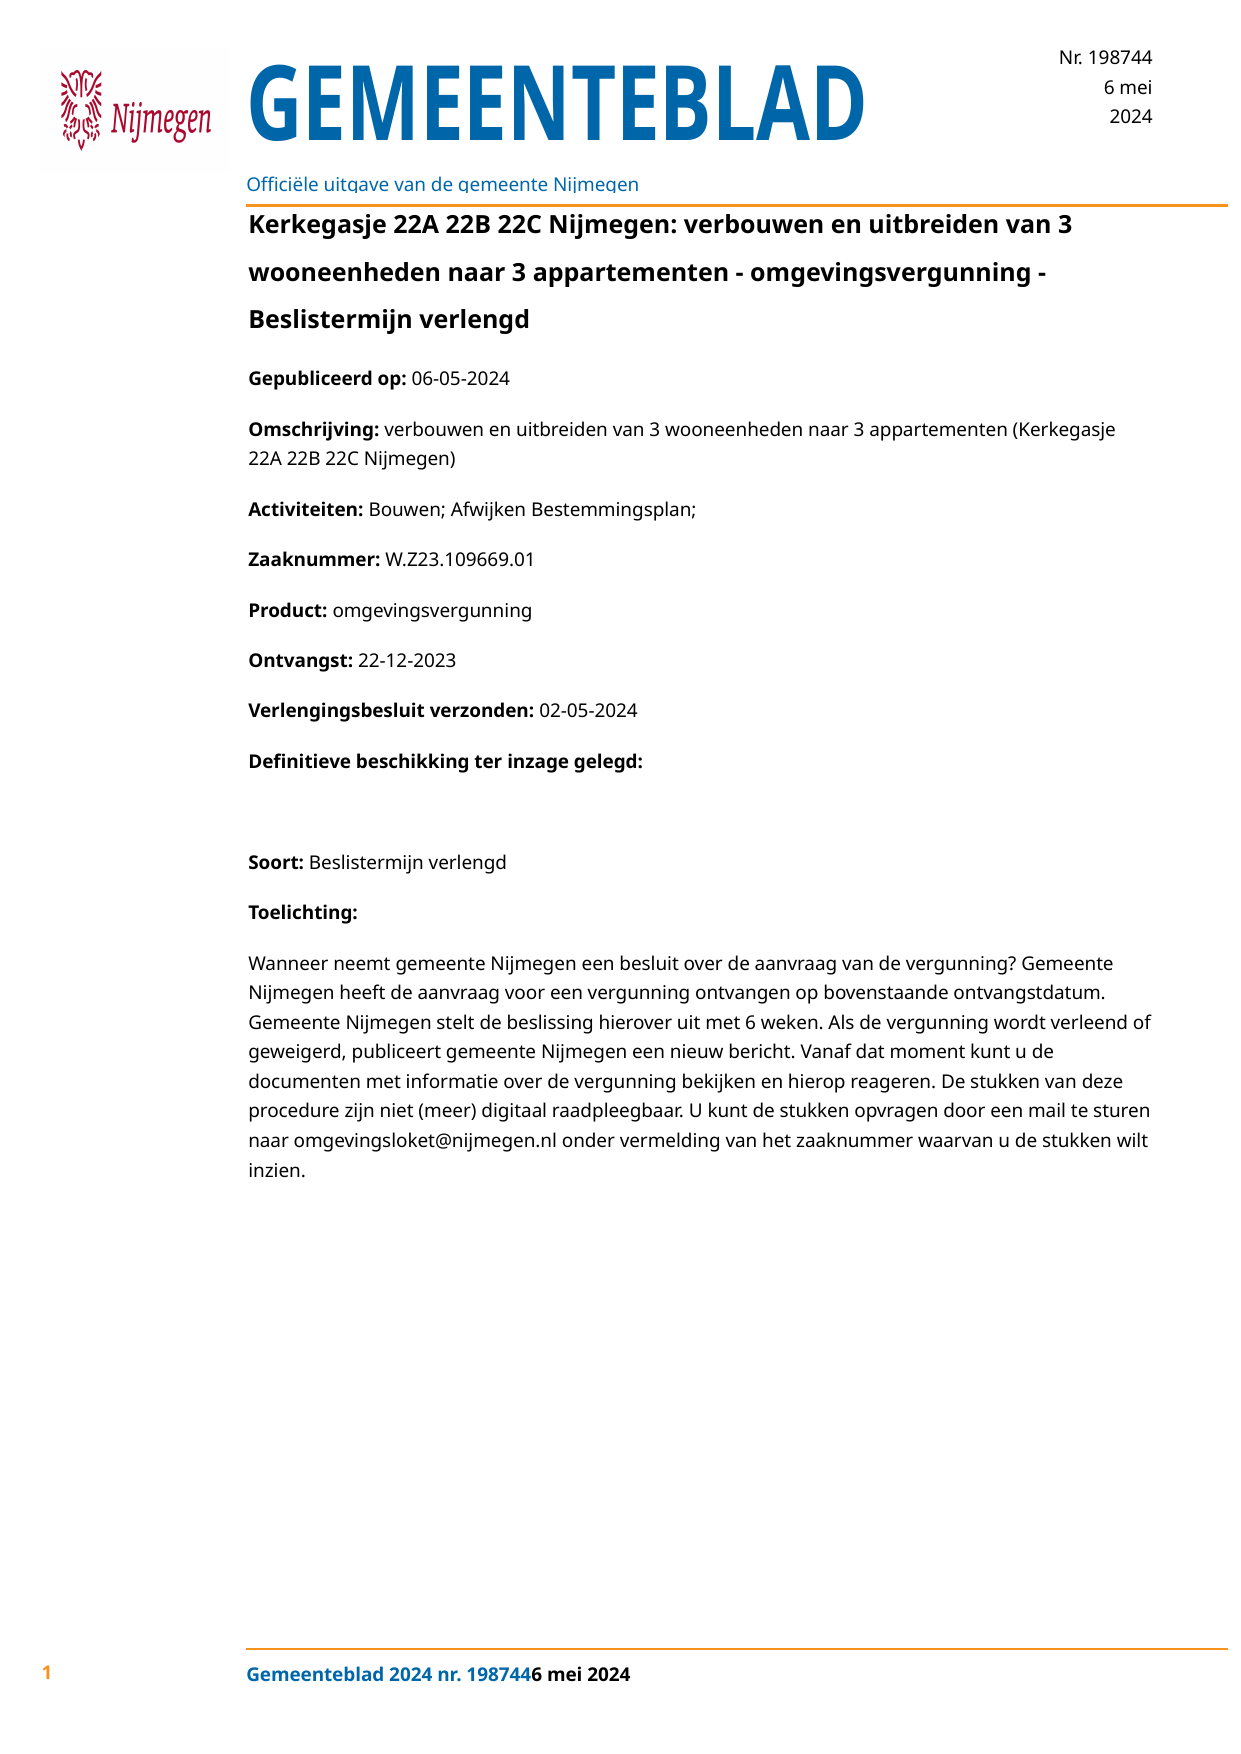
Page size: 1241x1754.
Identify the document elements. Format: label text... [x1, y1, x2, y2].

text Zaaknummer: W.Z23.109669.01 [248, 546, 1152, 572]
text Activiteiten: Bouwen; Afwijken Bestemmingsplan; [248, 496, 1152, 522]
text Kerkegasje 22A 22B 22C Nijmegen: verbouwen en uitbreiden van 3 wooneenheden naar 3 appartementen - omgevingsvergunning - Beslistermijn verlengd [248, 207, 1152, 336]
text Wanneer neemt gemeente Nijmegen een besluit over de aanvraag van de vergunning? Gemeente Nijmegen heeft de aanvraag voor een vergunning ontvangen op bovenstaande ontvangstdatum. Gemeente Nijmegen stelt de beslissing hierover uit met 6 weken. Als de vergunning wordt verleend of geweigerd, publiceert gemeente Nijmegen een nieuw bericht. Vanaf dat moment kunt u de documenten met informatie over de vergunning bekijken en hierop reageren. De stukken van deze procedure zijn niet (meer) digitaal raadpleegbaar. U kunt de stukken opvragen door een mail te sturen naar omgevingsloket@nijmegen.nl onder vermelding van het zaaknummer waarvan u de stukken wilt inzien. [248, 950, 1152, 1182]
text Verlengingsbesluit verzonden: 02-05-2024 [248, 698, 1152, 723]
text Definitieve beschikking ter inzage gelegd: [248, 748, 1152, 774]
picture [41, 47, 231, 172]
text Omschrijving: verbouwen en uitbreiden van 3 wooneenheden naar 3 appartementen (Kerkegasje 22A 22B 22C Nijmegen) [248, 416, 1152, 471]
text Product: omgevingsvergunning [248, 597, 1152, 622]
text Gepubliceerd op: 06-05-2024 [248, 366, 1152, 391]
text Toelichting: [248, 899, 1152, 925]
text Soort: Beslistermijn verlengd [248, 849, 1152, 874]
text Ontvangst: 22-12-2023 [248, 647, 1152, 673]
